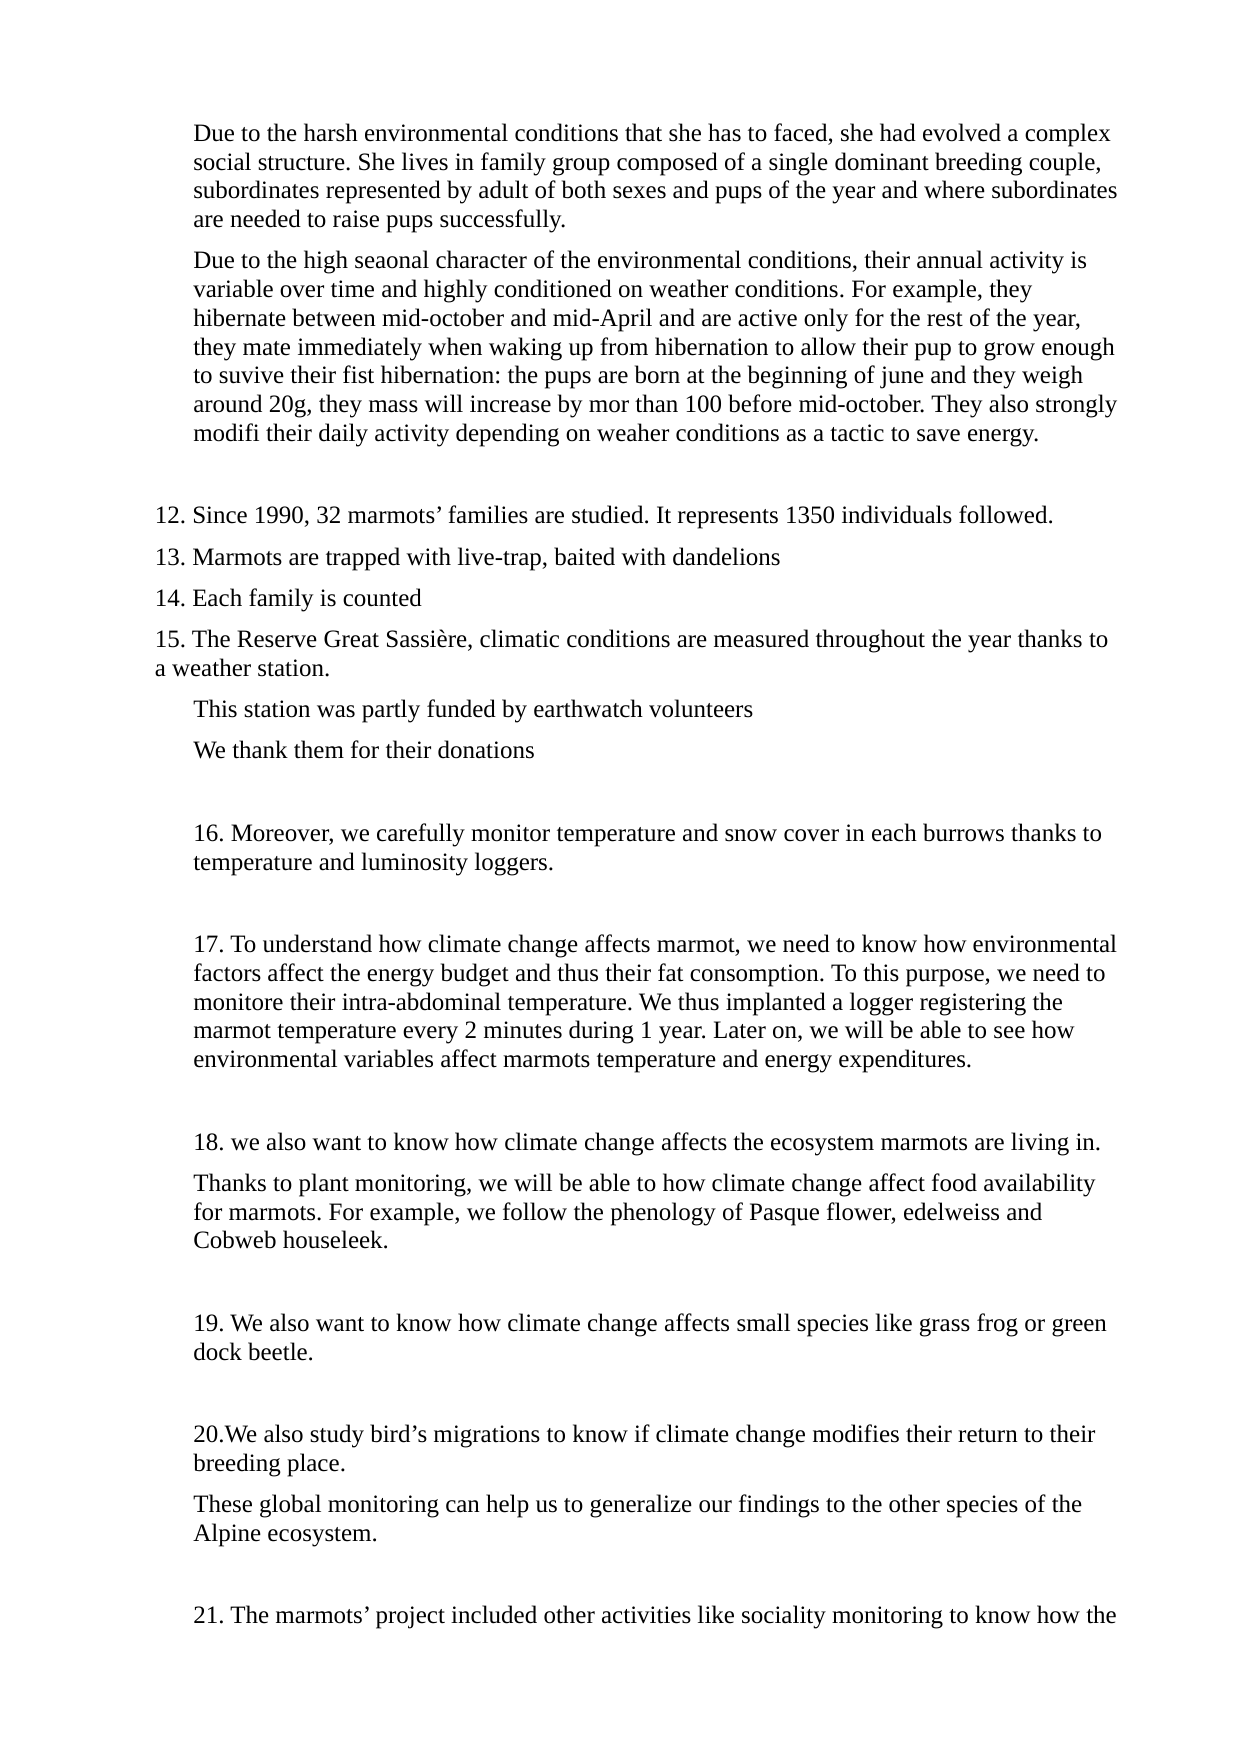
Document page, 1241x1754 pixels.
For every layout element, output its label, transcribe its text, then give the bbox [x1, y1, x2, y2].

list Due to the high seaonal character of the environmental conditions, their annual activity is variable over time and highly conditioned on weather conditions. For example, they hibernate between mid-october and mid-April and are active only for the rest of the year, they mate immediately when waking up from hibernation to allow their pup to grow enough to suvive their fist hibernation: the pups are born at the beginning of june and they weigh around 20g, they mass will increase by mor than 100 before mid-october. They also strongly modifi their daily activity depending on weaher conditions as a tactic to save energy. [156, 246, 1122, 447]
list 18. we also want to know how climate change affects the ecosystem marmots are living in. [156, 1127, 1122, 1156]
list Due to the harsh environmental conditions that she has to faced, she had evolved a complex social structure. She lives in family group composed of a single dominant breeding couple, subordinates represented by adult of both sexes and pups of the year and where subordinates are needed to raise pups successfully. [156, 118, 1122, 233]
list 16. Moreover, we carefully monitor temperature and snow cover in each burrows thanks to temperature and luminosity loggers. [156, 818, 1122, 876]
list These global monitoring can help us to generalize our findings to the other species of the Alpine ecosystem. [156, 1489, 1122, 1547]
list 19. We also want to know how climate change affects small species like grass frog or green dock beetle. [156, 1308, 1122, 1366]
list 20.We also study bird’s migrations to know if climate change modifies their return to their breeding place. [156, 1419, 1122, 1477]
list This station was partly funded by earthwatch volunteers [156, 694, 1122, 723]
list 13. Marmots are trapped with live-trap, baited with dandelions [154, 542, 1122, 571]
list 17. To understand how climate change affects marmot, we need to know how environmental factors affect the energy budget and thus their fat consomption. To this purpose, we need to monitore their intra-abdominal temperature. We thus implanted a logger registering the marmot temperature every 2 minutes during 1 year. Later on, we will be able to see how environmental variables affect marmots temperature and energy expenditures. [156, 929, 1122, 1073]
list Thanks to plant monitoring, we will be able to how climate change affect food availability for marmots. For example, we follow the phenology of Pasque flower, edelweiss and Cobweb houseleek. [156, 1168, 1122, 1254]
list 12. Since 1990, 32 marmots’ families are studied. It represents 1350 individuals followed. [154, 501, 1122, 529]
list We thank them for their donations [156, 736, 1122, 764]
list 21. The marmots’ project included other activities like sociality monitoring to know how the [156, 1601, 1122, 1629]
list 15. The Reserve Great Sassière, climatic conditions are measured throughout the year thanks to a weather station. [154, 624, 1122, 682]
list 14. Each family is counted [154, 583, 1122, 612]
